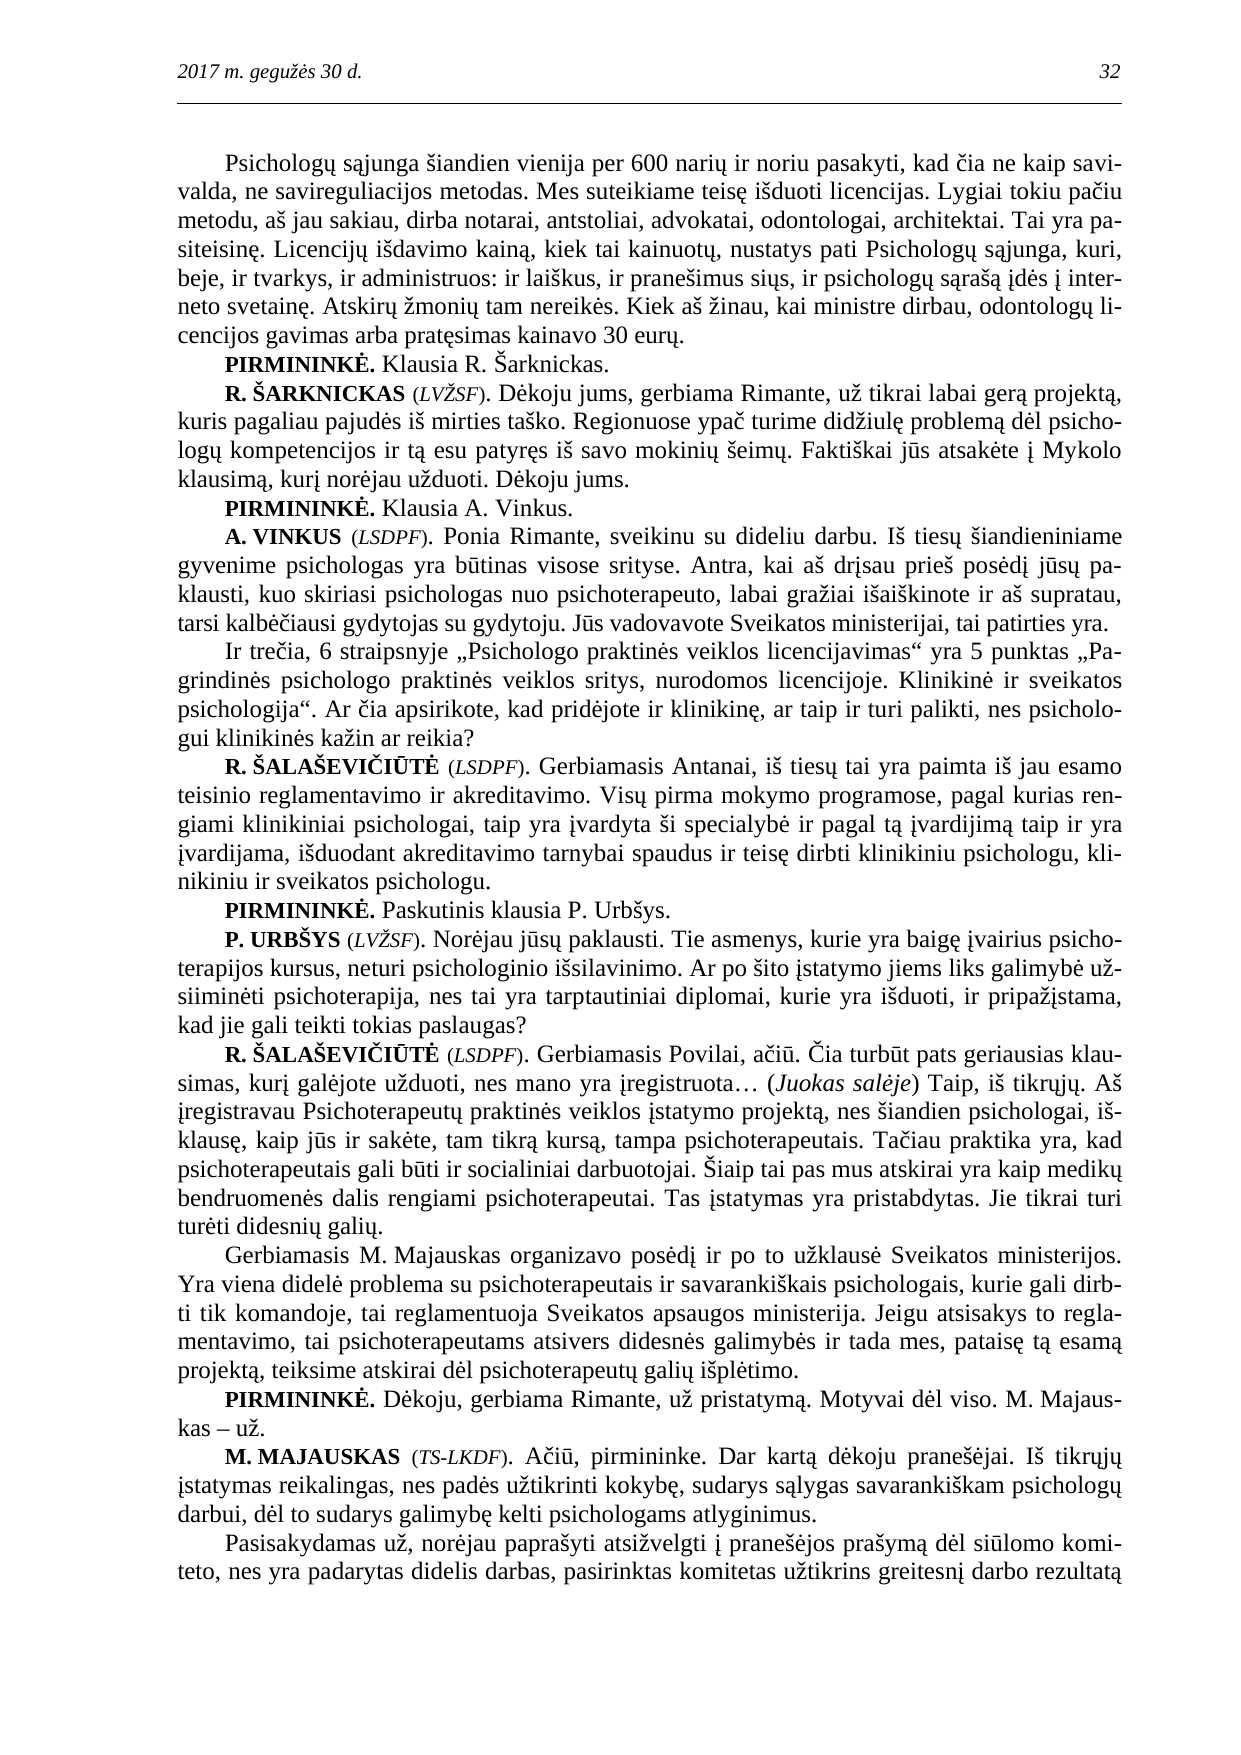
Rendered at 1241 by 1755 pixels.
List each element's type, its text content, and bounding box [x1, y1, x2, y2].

text R. ŠALAŠEVIČIŪTĖ (LSDPF). Ger­bia­ma­sis An­ta­nai, iš tie­sų tai yra pa­im­ta iš jau esa­mo tei­si­nio reg­la­men­ta­vi­mo ir ak­re­di­ta­vi­mo. Vi­sų pir­ma mo­ky­mo pro­gra­mo­se, pa­gal ku­rias ren­gia­mi kli­ni­ki­niai psi­cho­lo­gai, taip yra įvar­dy­ta ši spe­cia­ly­bė ir pa­gal tą įvar­di­ji­mą taip ir yra įvar­di­ja­ma, iš­duo­dant ak­re­di­ta­vi­mo tar­ny­bai spau­dus ir tei­sę dirb­ti kli­ni­ki­niu psi­cho­lo­gu, kli­ni­ki­niu ir svei­ka­tos psi­cho­lo­gu. [177, 751, 1122, 895]
text PIRMININKĖ. Klau­sia A. Vin­kus. [177, 493, 1122, 521]
text M. MAJAUSKAS (TS-LKDF). Ačiū, pir­mi­nin­ke. Dar kar­tą dė­ko­ju pra­ne­šė­jai. Iš tik­rų­jų įsta­ty­mas rei­ka­lin­gas, nes pa­dės už­tik­rin­ti ko­ky­bę, su­da­rys są­ly­gas sa­va­ran­kiš­kam psi­cho­lo­gų dar­bui, dėl to su­da­rys ga­li­my­bę kel­ti psi­cho­lo­gams at­ly­gi­ni­mus. [177, 1441, 1122, 1528]
text Psi­cho­lo­gų są­jun­ga šian­dien vie­ni­ja per 600 na­rių ir no­riu pa­sa­ky­ti, kad čia ne kaip sa­vi­val­da, ne sa­vi­re­gu­lia­ci­jos me­to­das. Mes su­tei­kia­me tei­sę iš­duo­ti li­cen­ci­jas. Ly­giai to­kiu pa­čiu me­to­du, aš jau sa­kiau, dir­ba no­ta­rai, ant­sto­liai, ad­vo­ka­tai, odon­to­lo­gai, ar­chi­tek­tai. Tai yra pa­si­tei­si­nę. Li­cen­ci­jų iš­da­vi­mo kai­ną, kiek tai kai­nuo­tų, nu­sta­tys pa­ti Psi­cho­lo­gų są­jun­ga, ku­ri, be­je, ir tvar­kys, ir ad­mi­nist­ruos: ir laiš­kus, ir pra­ne­ši­mus siųs, ir psi­cho­lo­gų są­ra­šą įdės į in­ter­ne­to sve­tai­nę. At­ski­rų žmo­nių tam ne­rei­kės. Kiek aš ži­nau, kai mi­nist­re dir­bau, odon­to­lo­gų li­cen­ci­jos ga­vi­mas ar­ba pra­tę­si­mas kai­na­vo 30 eu­rų. [177, 148, 1122, 349]
text Pa­si­sa­ky­da­mas už, no­rė­jau pa­pra­šy­ti at­si­žvelg­ti į pra­ne­šė­jos pra­šy­mą dėl siū­lo­mo ko­mi­te­to, nes yra pa­da­ry­tas di­de­lis dar­bas, pa­si­rink­tas ko­mi­te­tas už­tik­rins grei­tes­nį dar­bo re­zul­ta­tą [177, 1528, 1122, 1585]
text A. VINKUS (LSDPF). Po­nia Ri­man­te, svei­ki­nu su di­de­liu dar­bu. Iš tie­sų šian­die­ni­nia­me gy­ve­ni­me psi­cho­lo­gas yra bū­ti­nas vi­so­se sri­ty­se. An­tra, kai aš drį­sau prieš po­sė­dį jū­sų pa­klaus­ti, kuo ski­ria­si psi­cho­lo­gas nuo psi­cho­te­ra­peu­to, la­bai gra­žiai iš­aiš­ki­no­te ir aš su­pra­tau, tar­si kal­bė­čiau­si gy­dy­to­jas su gy­dy­to­ju. Jūs va­do­va­vo­te Svei­ka­tos mi­nis­te­ri­jai, tai pa­tir­ties yra. [177, 521, 1122, 636]
text PIRMININKĖ. Klau­sia R. Šar­knic­kas. [177, 349, 1122, 378]
text PIRMININKĖ. Pas­ku­ti­nis klau­sia P. Urb­šys. [177, 895, 1122, 924]
text PIRMININKĖ. Dė­ko­ju, ger­bia­ma Ri­man­te, už pri­sta­ty­mą. Mo­ty­vai dėl vi­so. M. Ma­jaus­kas – už. [177, 1384, 1122, 1441]
text P. URBŠYS (LVŽSF). No­rė­jau jū­sų pa­klaus­ti. Tie as­me­nys, ku­rie yra bai­gę įvai­rius psi­cho­te­ra­pi­jos kur­sus, ne­tu­ri psi­cho­lo­gi­nio iš­si­la­vi­ni­mo. Ar po ši­to įsta­ty­mo jiems liks ga­li­my­bė už­si­i­mi­nė­ti psi­cho­te­ra­pi­ja, nes tai yra tarp­tau­ti­niai di­plo­mai, ku­rie yra iš­duo­ti, ir pri­pa­žįs­ta­ma, kad jie ga­li teik­ti to­kias pa­slau­gas? [177, 924, 1122, 1039]
text R. ŠARKNICKAS (LVŽSF). Dė­ko­ju jums, ger­bia­ma Ri­man­te, už tik­rai la­bai ge­rą pro­jek­tą, ku­ris pa­ga­liau pa­ju­dės iš mir­ties taš­ko. Re­gio­nuo­se ypač tu­ri­me di­džiu­lę pro­ble­mą dėl psi­cho­lo­gų kom­pe­ten­ci­jos ir tą esu pa­ty­ręs iš sa­vo mo­ki­nių šei­mų. Fak­tiš­kai jūs at­sa­kė­te į My­ko­lo klau­si­mą, ku­rį no­rė­jau už­duo­ti. Dė­ko­ju jums. [177, 378, 1122, 493]
text R. ŠALAŠEVIČIŪTĖ (LSDPF). Ger­bia­ma­sis Po­vi­lai, ačiū. Čia tur­būt pats ge­riau­sias klau­si­mas, ku­rį ga­lė­jo­te už­duo­ti, nes ma­no yra įre­gist­ruo­ta… (Juo­kas sa­lė­je) Taip, iš tik­rų­jų. Aš įre­gist­ra­vau Psi­cho­te­ra­peu­tų prak­ti­nės veik­los įsta­ty­mo pro­jek­tą, nes šian­dien psi­cho­lo­gai, iš­klau­sę, kaip jūs ir sa­kė­te, tam tik­rą kur­są, tam­pa psi­cho­te­ra­peu­tais. Ta­čiau prak­ti­ka yra, kad psi­cho­te­ra­peu­tais ga­li bū­ti ir so­cia­li­niai dar­buo­to­jai. Šiaip tai pas mus at­ski­rai yra kaip me­di­kų ben­druo­me­nės da­lis ren­gia­mi psi­cho­te­ra­peu­tai. Tas įsta­ty­mas yra pri­stab­dy­tas. Jie tik­rai tu­ri tu­rė­ti di­des­nių ga­lių. [177, 1039, 1122, 1240]
text Ir tre­čia, 6 straips­ny­je „Psi­cho­lo­go prak­ti­nės veik­los li­cen­ci­ja­vi­mas“ yra 5 punk­tas „Pa­grin­di­nės psi­cho­lo­go prak­ti­nės veik­los sri­tys, nu­ro­do­mos li­cen­ci­jo­je. Kli­ni­ki­nė ir svei­ka­tos psi­cho­lo­gi­ja“. Ar čia ap­si­ri­ko­te, kad pri­dė­jo­te ir kli­ni­ki­nę, ar taip ir tu­ri pa­lik­ti, nes psi­cho­lo­gui kli­ni­ki­nės ka­žin ar rei­kia? [177, 636, 1122, 751]
text Ger­bia­ma­sis M. Ma­jaus­kas or­ga­ni­za­vo po­sė­dį ir po to už­klau­sė Svei­ka­tos mi­nis­te­ri­jos. Yra vie­na di­de­lė pro­ble­ma su psi­cho­te­ra­peu­tais ir sa­va­ran­kiš­kais psi­cho­lo­gais, ku­rie ga­li dirb­ti tik ko­man­do­je, tai reg­la­men­tuo­ja Svei­ka­tos ap­sau­gos mi­nis­te­ri­ja. Jei­gu at­si­sa­kys to reg­la­men­ta­vi­mo, tai psi­cho­te­ra­peu­tams at­si­vers di­des­nės ga­li­my­bės ir ta­da mes, pa­tai­sę tą esa­mą pro­jek­tą, teik­si­me at­ski­rai dėl psi­cho­te­ra­peu­tų ga­lių iš­plė­ti­mo. [177, 1240, 1122, 1384]
